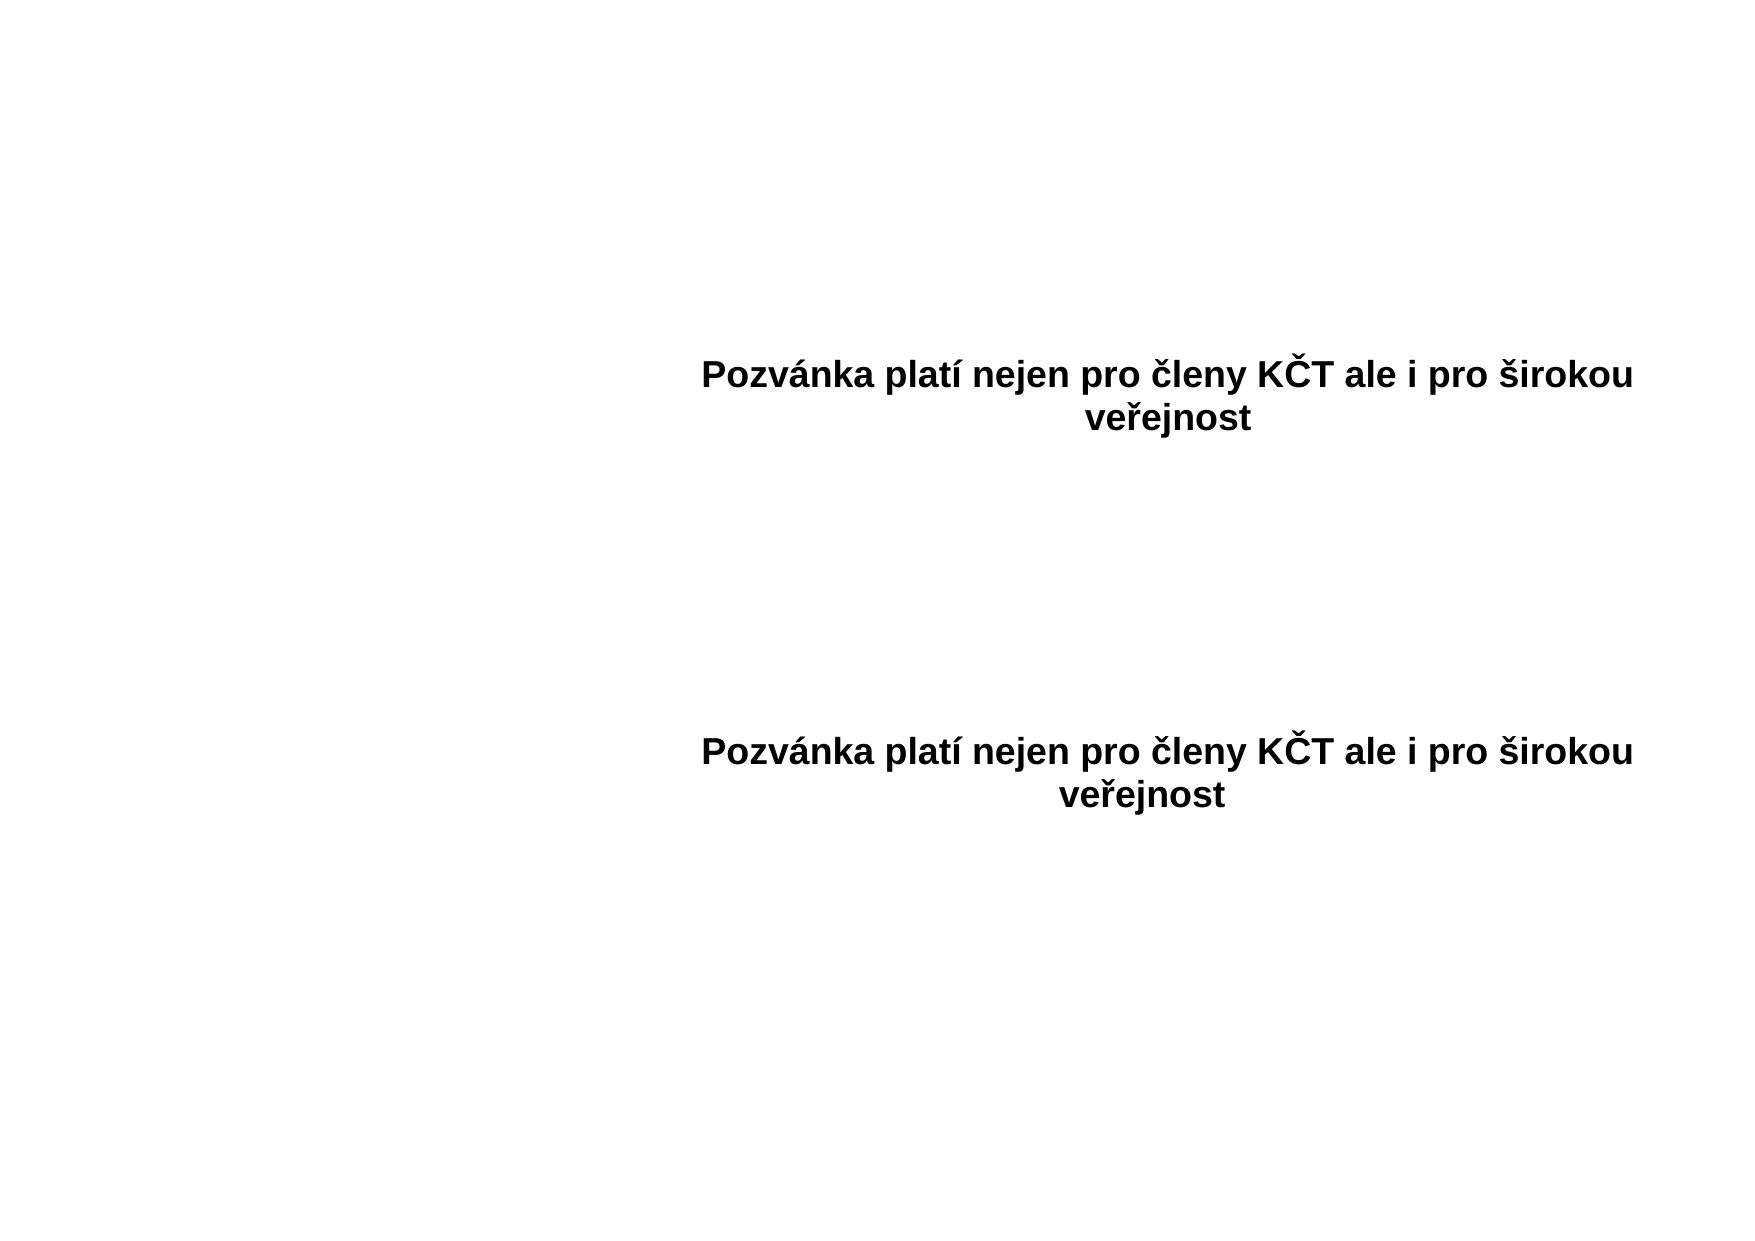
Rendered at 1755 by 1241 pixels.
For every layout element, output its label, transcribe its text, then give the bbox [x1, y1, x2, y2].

text Pozvánka platí nejen pro členy KČT ale i pro širokou veřejnost [656, 729, 1679, 815]
text Pozvánka platí nejen pro členy KČT ale i pro širokou veřejnost [656, 352, 1679, 438]
